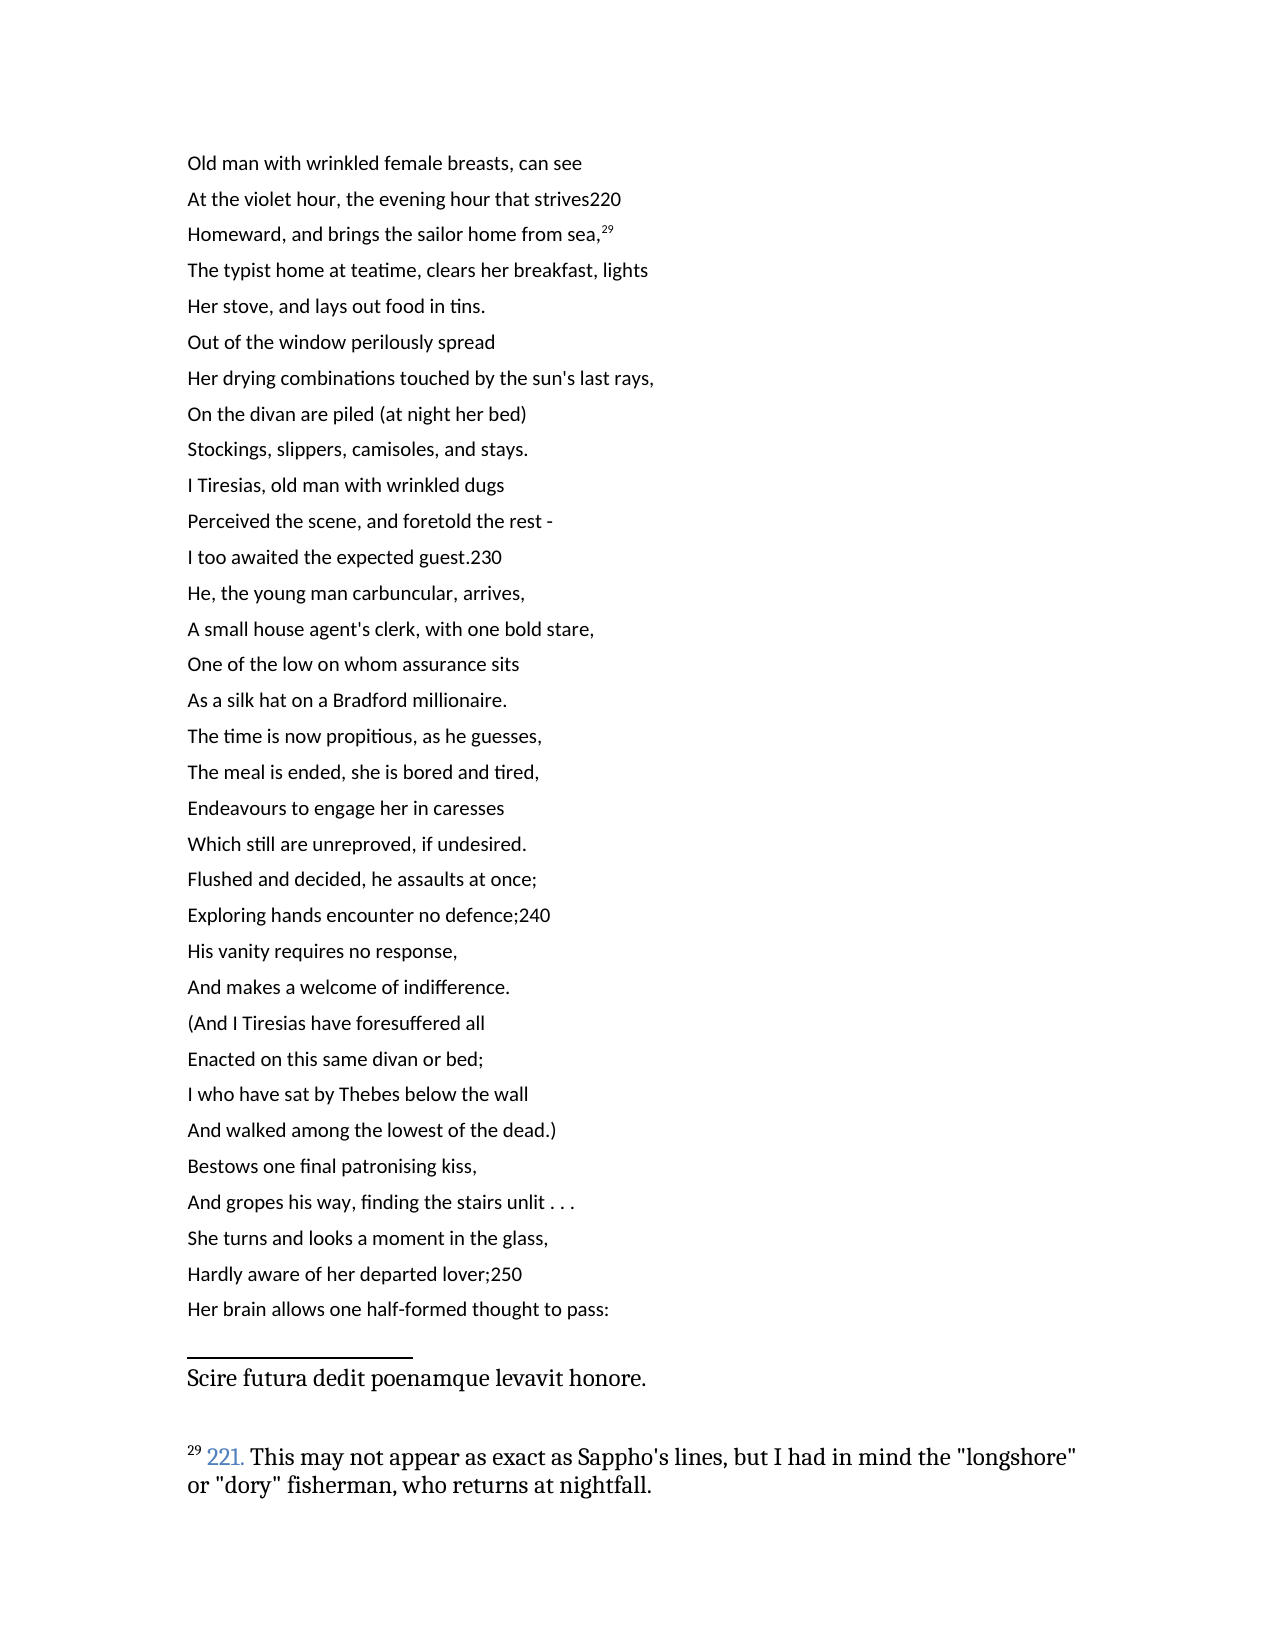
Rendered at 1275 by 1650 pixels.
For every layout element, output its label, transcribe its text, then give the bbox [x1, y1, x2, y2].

text Her drying combinations touched by the sun's last rays, [187, 365, 1087, 390]
text On the divan are piled (at night her bed) [187, 401, 1087, 426]
text And gropes his way, finding the stairs unlit . . . [187, 1189, 1087, 1214]
text And makes a welcome of indifference. [187, 974, 1087, 999]
text And walked among the lowest of the dead.) [187, 1117, 1087, 1143]
text Her stove, and lays out food in tins. [187, 293, 1087, 319]
text The typist home at teatime, clears her breakfast, lights [187, 257, 1087, 283]
text Exploring hands encounter no defence;240 [187, 902, 1087, 928]
text Out of the window perilously spread [187, 329, 1087, 354]
text The meal is ended, she is bored and tired, [187, 759, 1087, 784]
text A small house agent's clerk, with one bold stare, [187, 616, 1087, 641]
text Flushed and decided, he assaults at once; [187, 867, 1087, 892]
text The time is now propitious, as he guesses, [187, 723, 1087, 749]
text I Tiresias, old man with wrinkled dugs [187, 472, 1087, 498]
text Perceived the scene, and foretold the rest - [187, 508, 1087, 534]
text Homeward, and brings the sailor home from sea, [187, 222, 1087, 247]
text (And I Tiresias have foresuffered all [187, 1010, 1087, 1035]
text Which still are unreproved, if undesired. [187, 831, 1087, 856]
text At the violet hour, the evening hour that strives220 [187, 186, 1087, 211]
text Endeavours to engage her in caresses [187, 795, 1087, 820]
text 221. This may not appear as exact as Sappho's lines, but I had in mind the "longshore" or "dory" fisherman, who returns at nightfall. [187, 1442, 1087, 1500]
text Her brain allows one half-formed thought to pass: [187, 1297, 1087, 1322]
text As a silk hat on a Bradford millionaire. [187, 687, 1087, 713]
text His vanity requires no response, [187, 938, 1087, 964]
text Enacted on this same divan or bed; [187, 1046, 1087, 1071]
text She turns and looks a moment in the glass, [187, 1225, 1087, 1250]
text Old man with wrinkled female breasts, can see [187, 150, 1087, 175]
text Stockings, slippers, camisoles, and stays. [187, 437, 1087, 462]
text I who have sat by Thebes below the wall [187, 1082, 1087, 1107]
text Bestows one final patronising kiss, [187, 1153, 1087, 1179]
text Hardly aware of her departed lover;250 [187, 1261, 1087, 1286]
text Scire futura dedit poenamque levavit honore. [187, 1364, 1087, 1422]
text He, the young man carbuncular, arrives, [187, 580, 1087, 605]
text I too awaited the expected guest.230 [187, 544, 1087, 569]
text One of the low on whom assurance sits [187, 652, 1087, 677]
